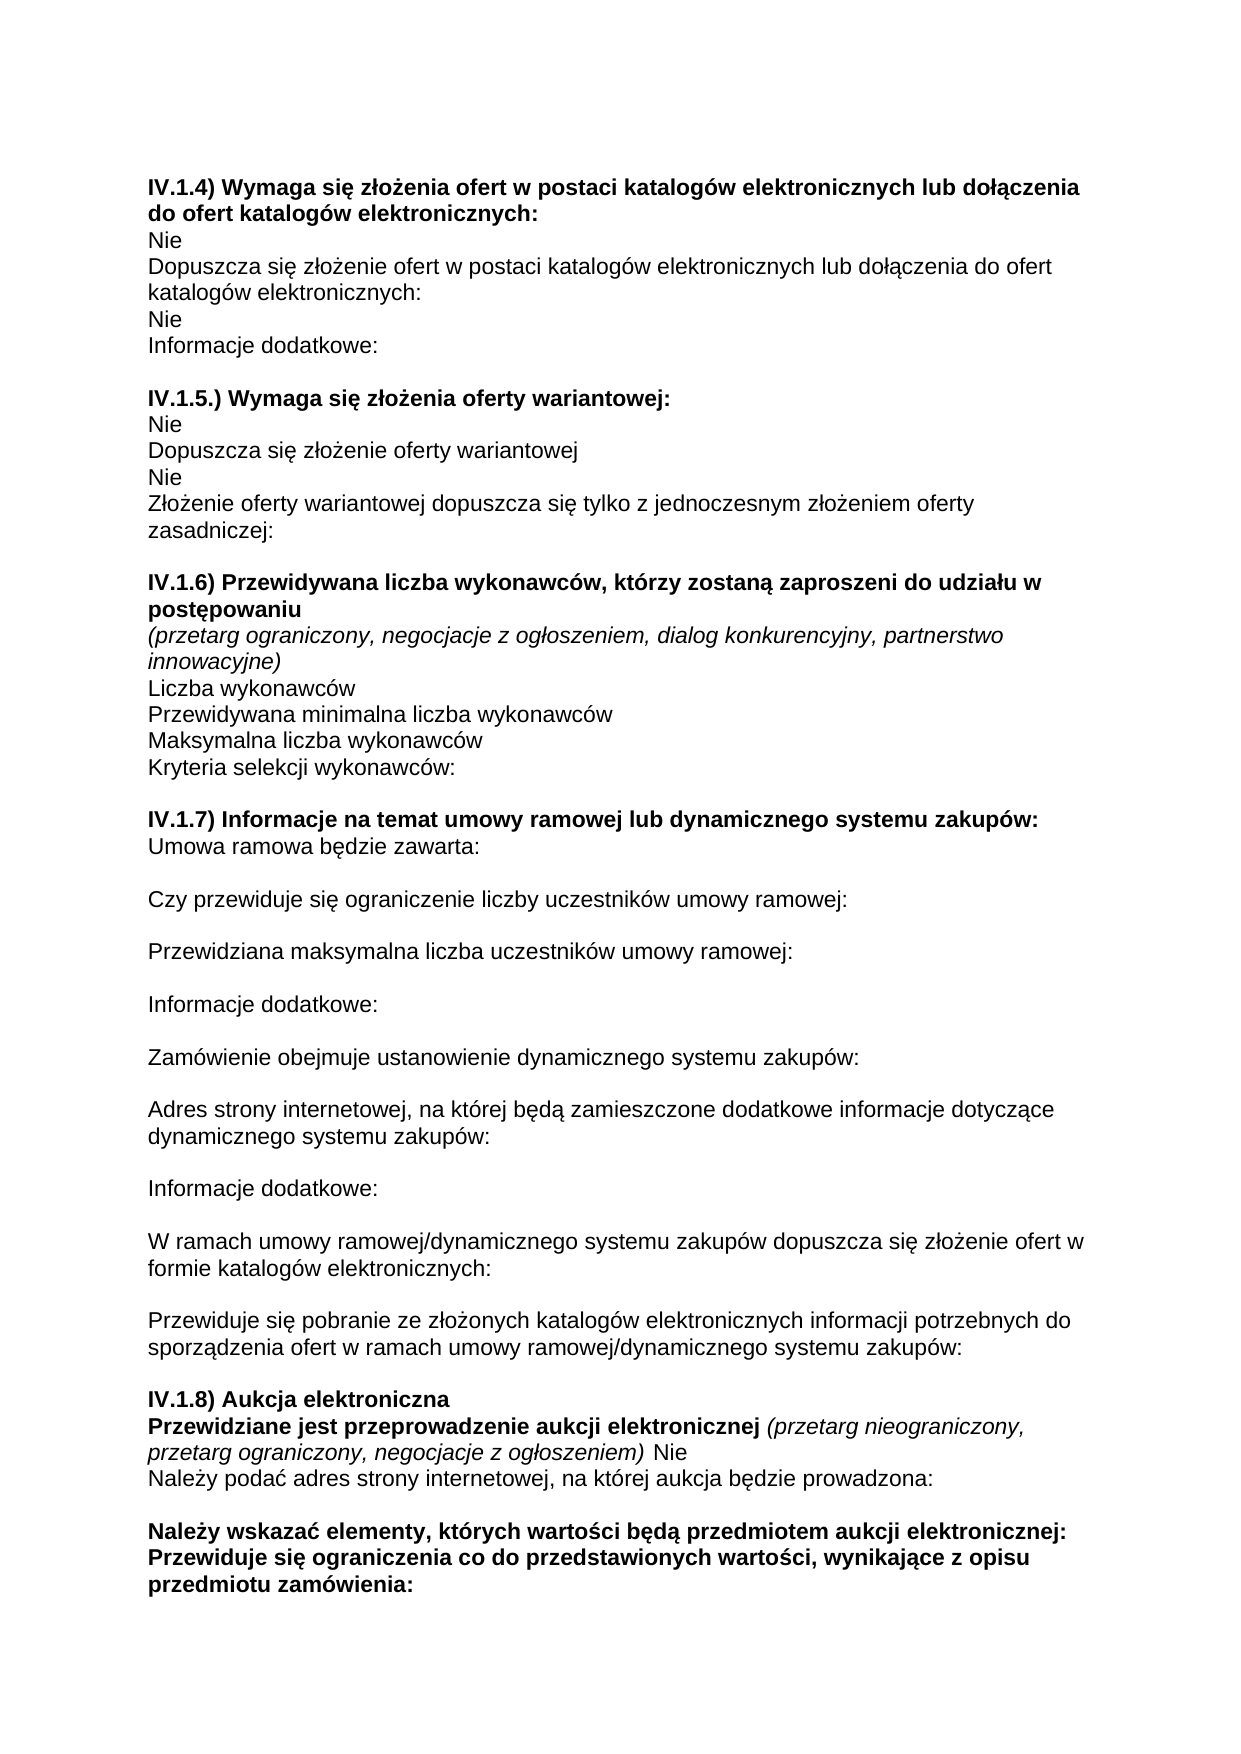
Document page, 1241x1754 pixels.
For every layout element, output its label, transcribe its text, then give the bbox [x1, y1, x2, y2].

text IV.1.4) Wymaga się złożenia ofert w postaci katalogów elektronicznych lub dołączenia do ofert katalogów elektronicznych: [148, 148, 1093, 227]
text Nie Dopuszcza się złożenie oferty wariantowej Nie Złożenie oferty wariantowej dopuszcza się tylko z jednoczesnym złożeniem oferty zasadniczej: IV.1.6) Przewidywana liczba wykonawców, którzy zostaną zaproszeni do udziału w postępowaniu (przetarg ograniczony, negocjacje z ogłoszeniem, dialog konkurencyjny, partnerstwo innowacyjne) [148, 411, 1093, 675]
text Liczba wykonawców Przewidywana minimalna liczba wykonawców Maksymalna liczba wykonawców Kryteria selekcji wykonawców: IV.1.7) Informacje na temat umowy ramowej lub dynamicznego systemu zakupów: [148, 675, 1093, 833]
text Umowa ramowa będzie zawarta: Czy przewiduje się ograniczenie liczby uczestników umowy ramowej: Przewidziana maksymalna liczba uczestników umowy ramowej: Informacje dodatkowe: Zamówienie obejmuje ustanowienie dynamicznego systemu zakupów: Adres strony internetowej, na której będą zamieszczone dodatkowe informacje dotyczące dynamicznego systemu zakupów: Informacje dodatkowe: W ramach umowy ramowej/dynamicznego systemu zakupów dopuszcza się złożenie ofert w formie katalogów elektronicznych: Przewiduje się pobranie ze złożonych katalogów elektronicznych informacji potrzebnych do sporządzenia ofert w ramach umowy ramowej/dynamicznego systemu zakupów: IV.1.8) Aukcja elektroniczna Przewidziane jest przeprowadzenie aukcji elektronicznej (przetarg nieograniczony, przetarg ograniczony, negocjacje z ogłoszeniem) Nie Należy podać adres strony internetowej, na której aukcja będzie prowadzona: Należy wskazać elementy, których wartości będą przedmiotem aukcji elektronicznej: Przewiduje się ograniczenia co do przedstawionych wartości, wynikające z opisu przedmiotu zamówienia: [148, 833, 1093, 1597]
text Nie Dopuszcza się złożenie ofert w postaci katalogów elektronicznych lub dołączenia do ofert katalogów elektronicznych: Nie Informacje dodatkowe: IV.1.5.) Wymaga się złożenia oferty wariantowej: [148, 227, 1093, 411]
